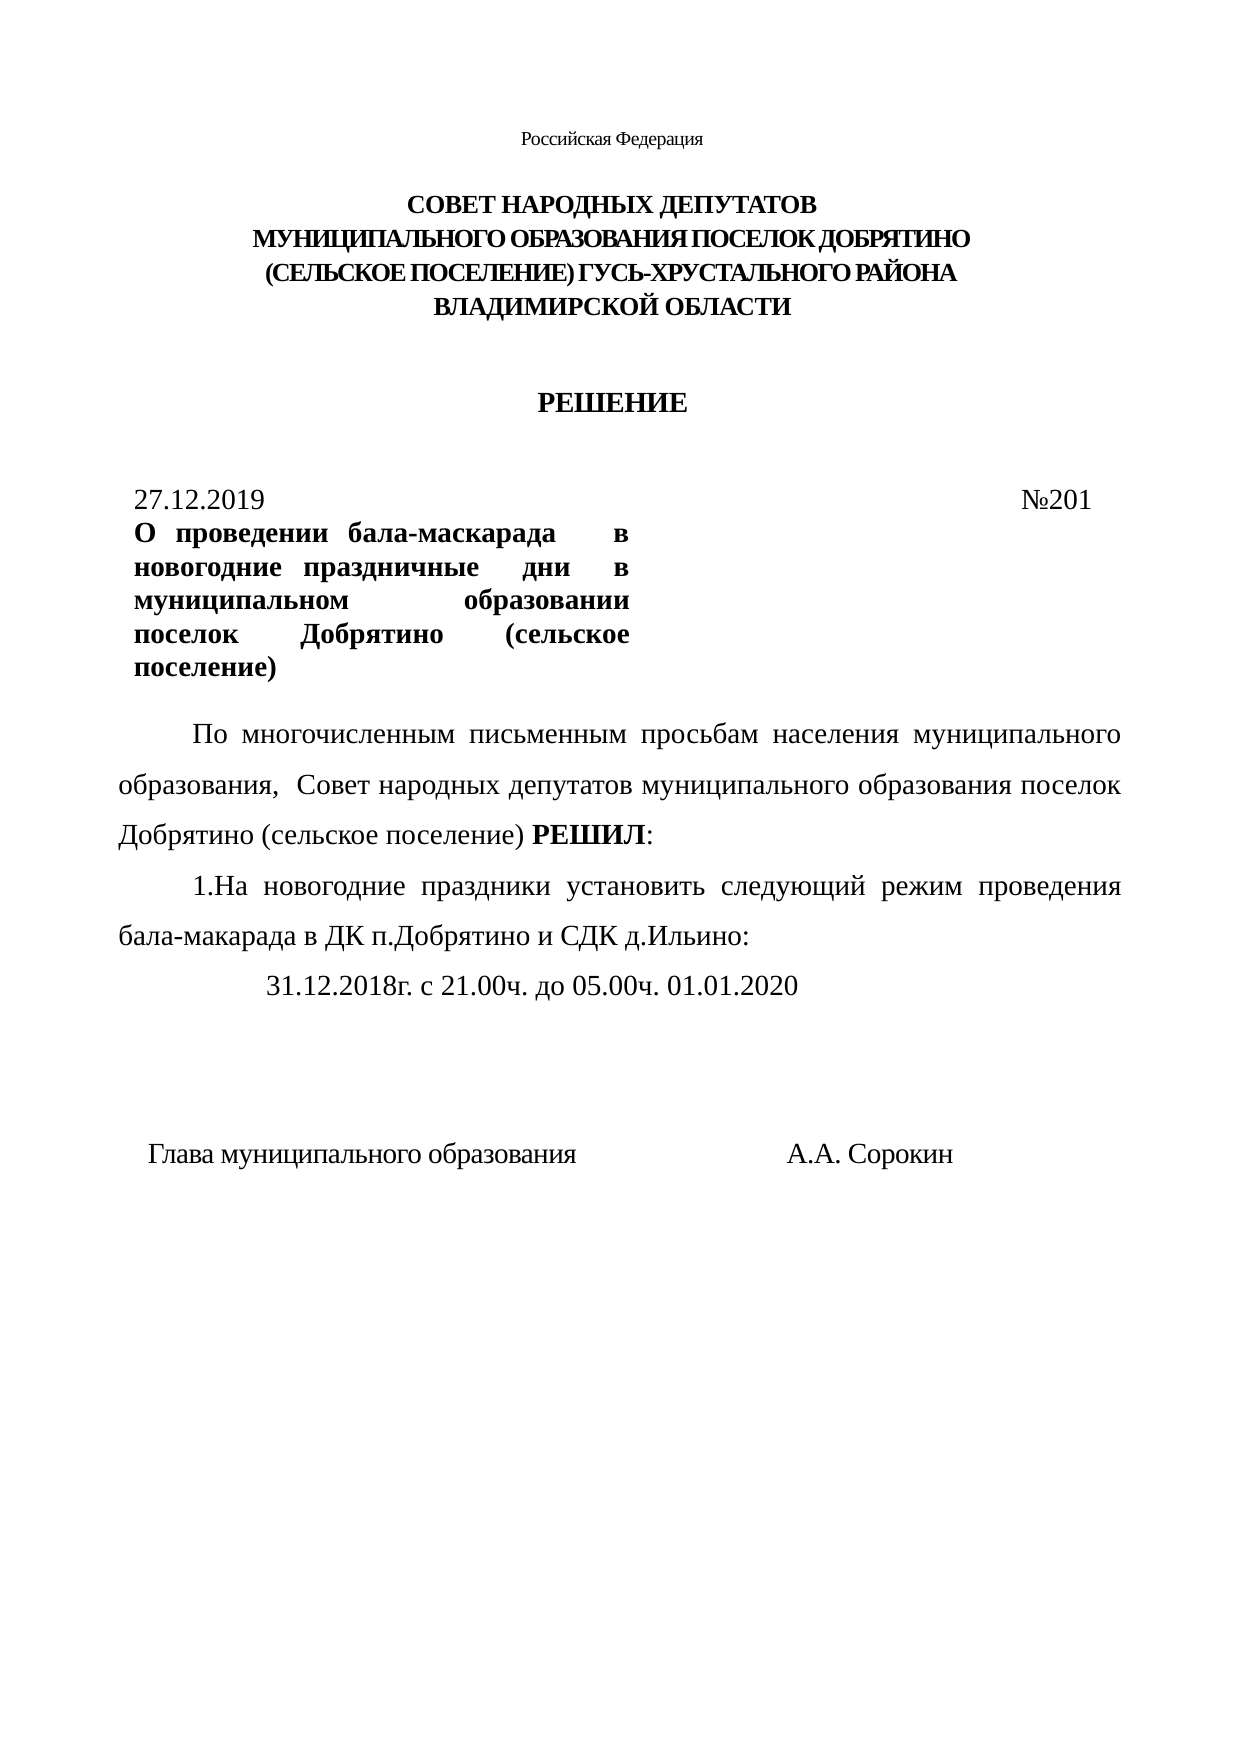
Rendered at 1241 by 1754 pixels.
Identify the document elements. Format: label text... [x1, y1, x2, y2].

text По многочисленным письменным просьбам населения муниципального образования, Совет народных депутатов муниципального образования поселок Добрятино (сельское поселение) РЕШИЛ: [118, 717, 1122, 851]
text 1.На новогодние праздники установить следующий режим проведения бала-макарада в ДК п.Добрятино и СДК д.Ильино: [118, 868, 1122, 951]
text ВЛАДИМИРСКОЙ ОБЛАСТИ [118, 288, 1107, 322]
table_cell [641, 515, 1103, 683]
text 31.12.2018г. с 21.00ч. до 05.00ч. 01.01.2020 [118, 968, 1122, 1002]
table_header 27.12.2019 [122, 482, 641, 515]
table_header №201 [641, 482, 1103, 515]
text (СЕЛЬСКОЕ ПОСЕЛЕНИЕ) ГУСЬ-ХРУСТАЛЬНОГО РАЙОНА [118, 254, 1106, 288]
text МУНИЦИПАЛЬНОГО ОБРАЗОВАНИЯ ПОСЕЛОК ДОБРЯТИНО [118, 220, 1107, 254]
text Глава муниципального образования А.А. Сорокин [118, 1136, 983, 1169]
text РЕШЕНИЕ [118, 385, 1107, 419]
text Российская Федерация [118, 118, 1106, 152]
text СОВЕТ НАРОДНЫХ ДЕПУТАТОВ [118, 186, 1106, 220]
